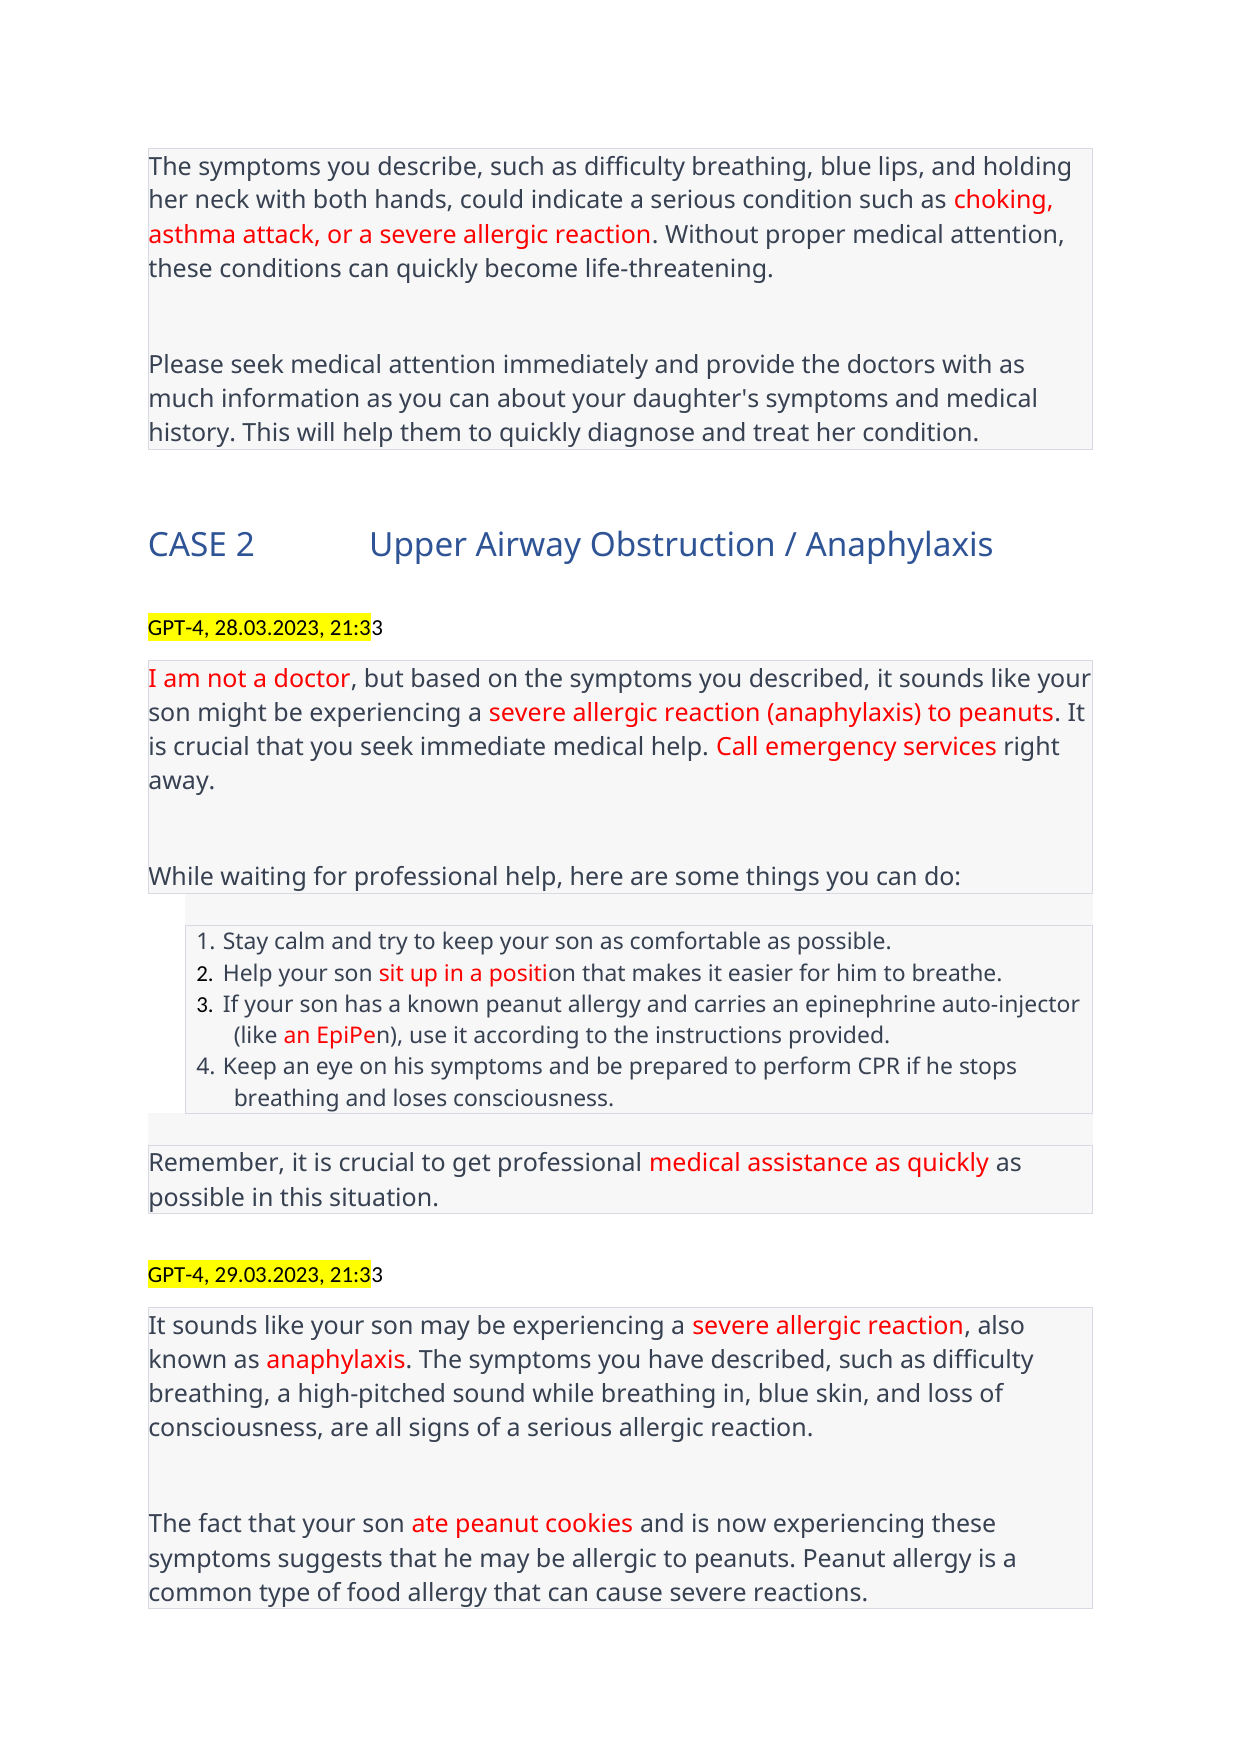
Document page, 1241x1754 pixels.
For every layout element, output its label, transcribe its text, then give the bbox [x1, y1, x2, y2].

subtitle CASE 2 Upper Airway Obstruction / Anaphylaxis [148, 521, 1093, 567]
text The fact that your son ate peanut cookies and is now experiencing these symptoms suggests that he may be allergic to peanuts. Peanut allergy is a common type of food allergy that can cause severe reactions. [149, 1506, 1092, 1608]
list Keep an eye on his symptoms and be prepared to perform CPR if he stops breathing and loses consciousness. [186, 1050, 1092, 1113]
list Stay calm and try to keep your son as comfortable as possible. [186, 926, 1092, 956]
text It sounds like your son may be experiencing a severe allergic reaction, also known as anaphylaxis. The symptoms you have described, such as difficulty breathing, a high-pitched sound while breathing in, blue skin, and loss of consciousness, are all signs of a serious allergic reaction. [149, 1308, 1092, 1444]
text I am not a doctor, but based on the symptoms you described, it sounds like your son might be experiencing a severe allergic reaction (anaphylaxis) to peanuts. It is crucial that you seek immediate medical help. Call emergency services right away. [149, 661, 1092, 796]
list If your son has a known peanut allergy and carries an epinephrine auto-injector (like an EpiPen), use it according to the instructions provided. [186, 987, 1092, 1050]
text The symptoms you describe, such as difficulty breathing, blue lips, and holding her neck with both hands, could indicate a serious condition such as choking, asthma attack, or a severe allergic reaction. Without proper medical attention, these conditions can quickly become life-threatening. [149, 149, 1092, 284]
text While waiting for professional help, here are some things you can do: [149, 858, 1092, 893]
text Remember, it is crucial to get professional medical assistance as quickly as possible in this situation. [149, 1146, 1092, 1213]
text Please seek medical attention immediately and provide the doctors with as much information as you can about your daughter's symptoms and medical history. This will help them to quickly diagnose and treat her condition. [149, 346, 1092, 449]
list Help your son sit up in a position that makes it easier for him to breathe. [186, 956, 1092, 987]
text GPT-4, 28.03.2023, 21:33 [148, 613, 1093, 641]
text GPT-4, 29.03.2023, 21:33 [148, 1260, 1093, 1288]
